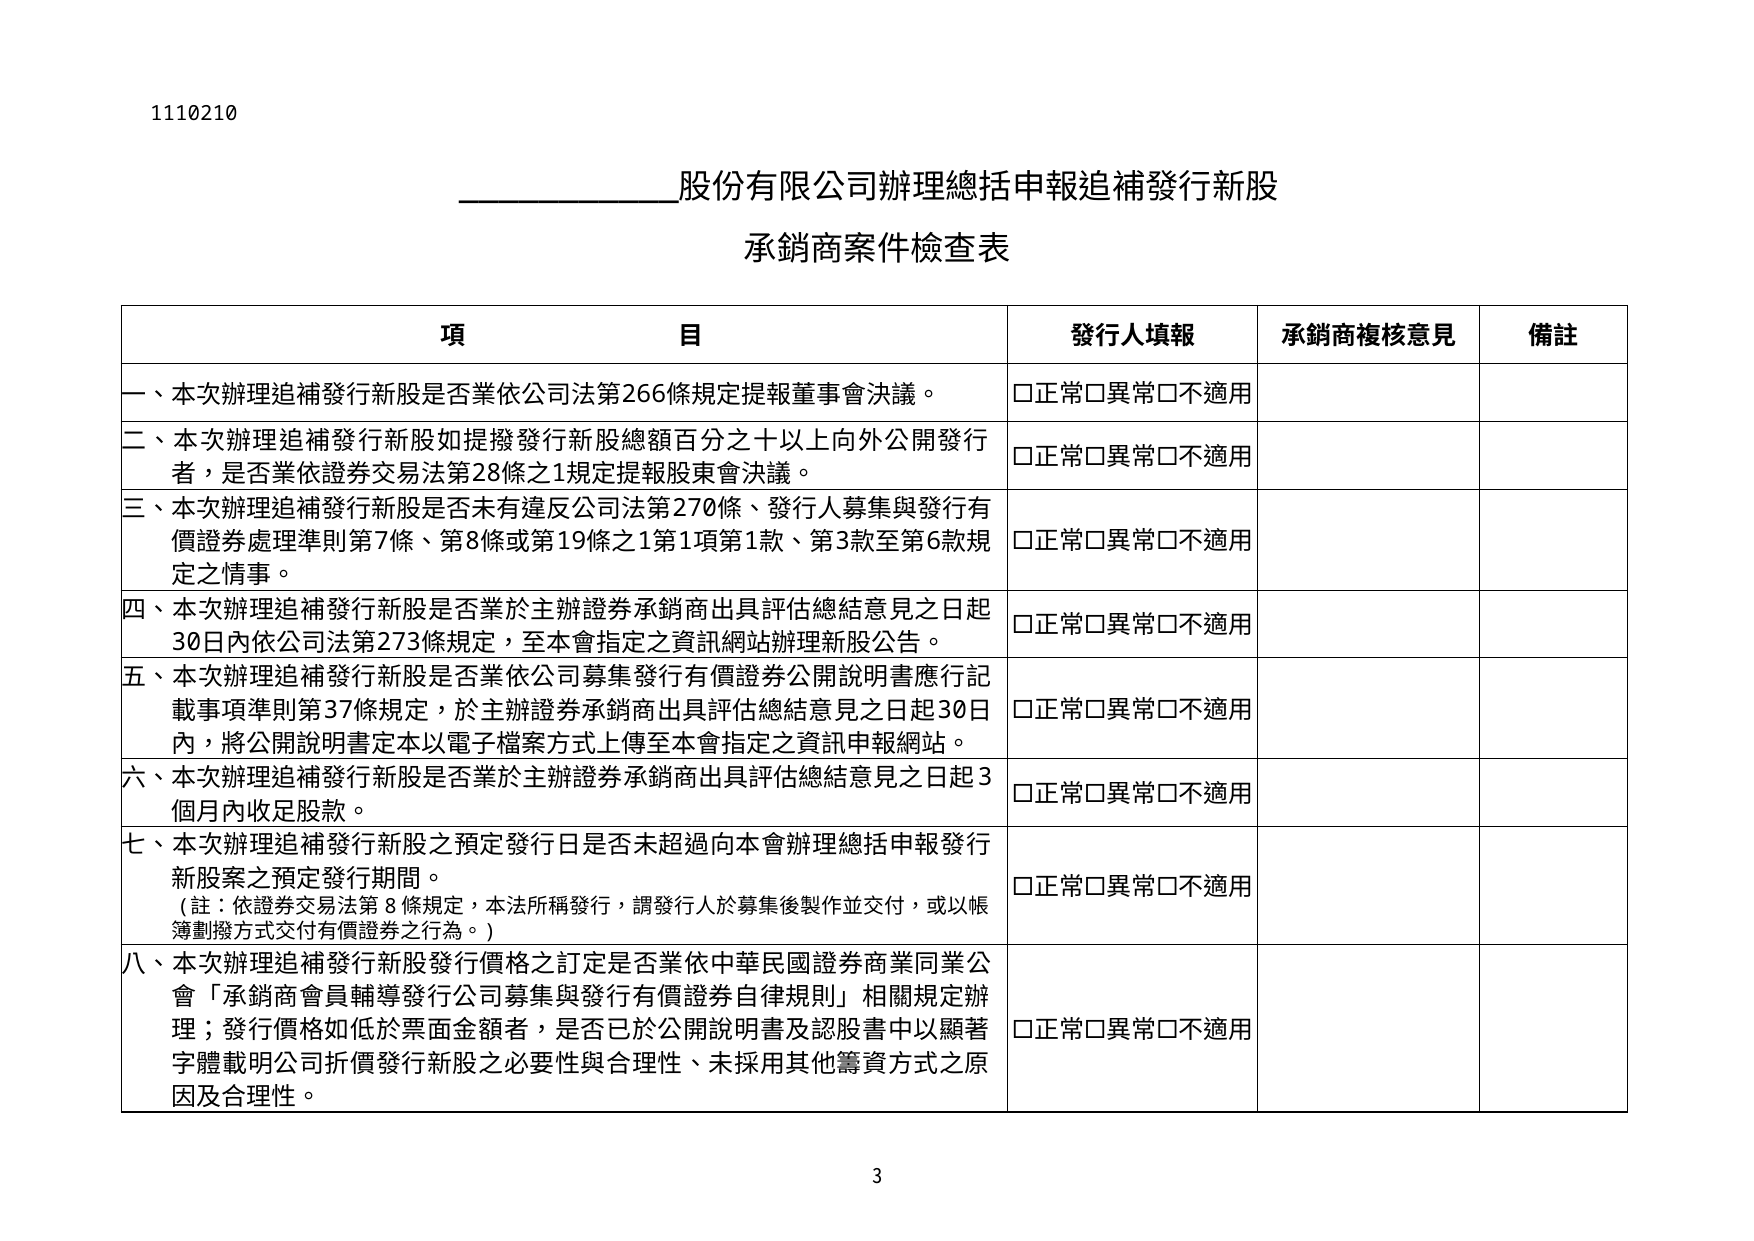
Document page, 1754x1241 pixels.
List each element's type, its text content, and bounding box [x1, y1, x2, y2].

table_cell 正常異常不適用 [1008, 945, 1257, 1111]
table_header 發行人填報 [1008, 306, 1257, 363]
table_cell 一、本次辦理追補發行新股是否業依公司法第266條規定提報董事會決議。 [122, 364, 1007, 421]
table_header 備註 [1480, 306, 1627, 363]
table_cell 正常異常不適用 [1008, 827, 1257, 944]
table_cell 正常異常不適用 [1008, 422, 1257, 488]
table_cell 正常異常不適用 [1008, 591, 1257, 657]
table_cell 七、本次辦理追補發行新股之預定發行日是否未超過向本會辦理總括申報發行新股案之預定發行期間。 (註：依證券交易法第8條規定，本法所稱發行，謂發行人於募集後製作並交付，或以帳簿劃撥方式交付有價證券之行為。) [122, 827, 1007, 944]
table_cell [1480, 422, 1627, 488]
text 承銷商案件檢查表 [150, 205, 1604, 267]
table_cell [1480, 591, 1627, 657]
table_header 承銷商複核意見 [1258, 306, 1479, 363]
table_cell 六、本次辦理追補發行新股是否業於主辦證券承銷商出具評估總結意見之日起3個月內收足股款。 [122, 759, 1007, 826]
table_cell [1480, 658, 1627, 758]
table_header 項 目 [122, 306, 1007, 363]
table_cell 四、本次辦理追補發行新股是否業於主辦證券承銷商出具評估總結意見之日起30日內依公司法第273條規定，至本會指定之資訊網站辦理新股公告。 [122, 591, 1007, 657]
table_cell [1480, 759, 1627, 826]
table_cell [1480, 827, 1627, 944]
table_cell [1480, 490, 1627, 589]
table_cell [1480, 945, 1627, 1111]
table_cell [1258, 827, 1479, 944]
table_cell [1258, 490, 1479, 589]
table_cell 五、本次辦理追補發行新股是否業依公司募集發行有價證券公開說明書應行記載事項準則第37條規定，於主辦證券承銷商出具評估總結意見之日起30日內，將公開說明書定本以電子檔案方式上傳至本會指定之資訊申報網站。 [122, 658, 1007, 758]
text ___________股份有限公司辦理總括申報追補發行新股 [150, 142, 1604, 205]
table_cell [1258, 759, 1479, 826]
table_cell [1480, 364, 1627, 421]
table_cell 八、本次辦理追補發行新股發行價格之訂定是否業依中華民國證券商業同業公會「承銷商會員輔導發行公司募集與發行有價證券自律規則」相關規定辦理；發行價格如低於票面金額者，是否已於公開說明書及認股書中以顯著字體載明公司折價發行新股之必要性與合理性、未採用其他籌資方式之原因及合理性。 [122, 945, 1007, 1111]
table_cell 正常異常不適用 [1008, 759, 1257, 826]
table_cell 三、本次辦理追補發行新股是否未有違反公司法第270條、發行人募集與發行有價證券處理準則第7條、第8條或第19條之1第1項第1款、第3款至第6款規定之情事。 [122, 490, 1007, 589]
table_cell [1258, 658, 1479, 758]
table_cell [1258, 364, 1479, 421]
table_cell 二、本次辦理追補發行新股如提撥發行新股總額百分之十以上向外公開發行者，是否業依證券交易法第28條之1規定提報股東會決議。 [122, 422, 1007, 488]
table_cell 正常異常不適用 [1008, 658, 1257, 758]
table_cell 正常異常不適用 [1008, 364, 1257, 421]
table_cell 正常異常不適用 [1008, 490, 1257, 589]
table_cell [1258, 422, 1479, 488]
table_cell [1258, 591, 1479, 657]
table_cell [1258, 945, 1479, 1111]
